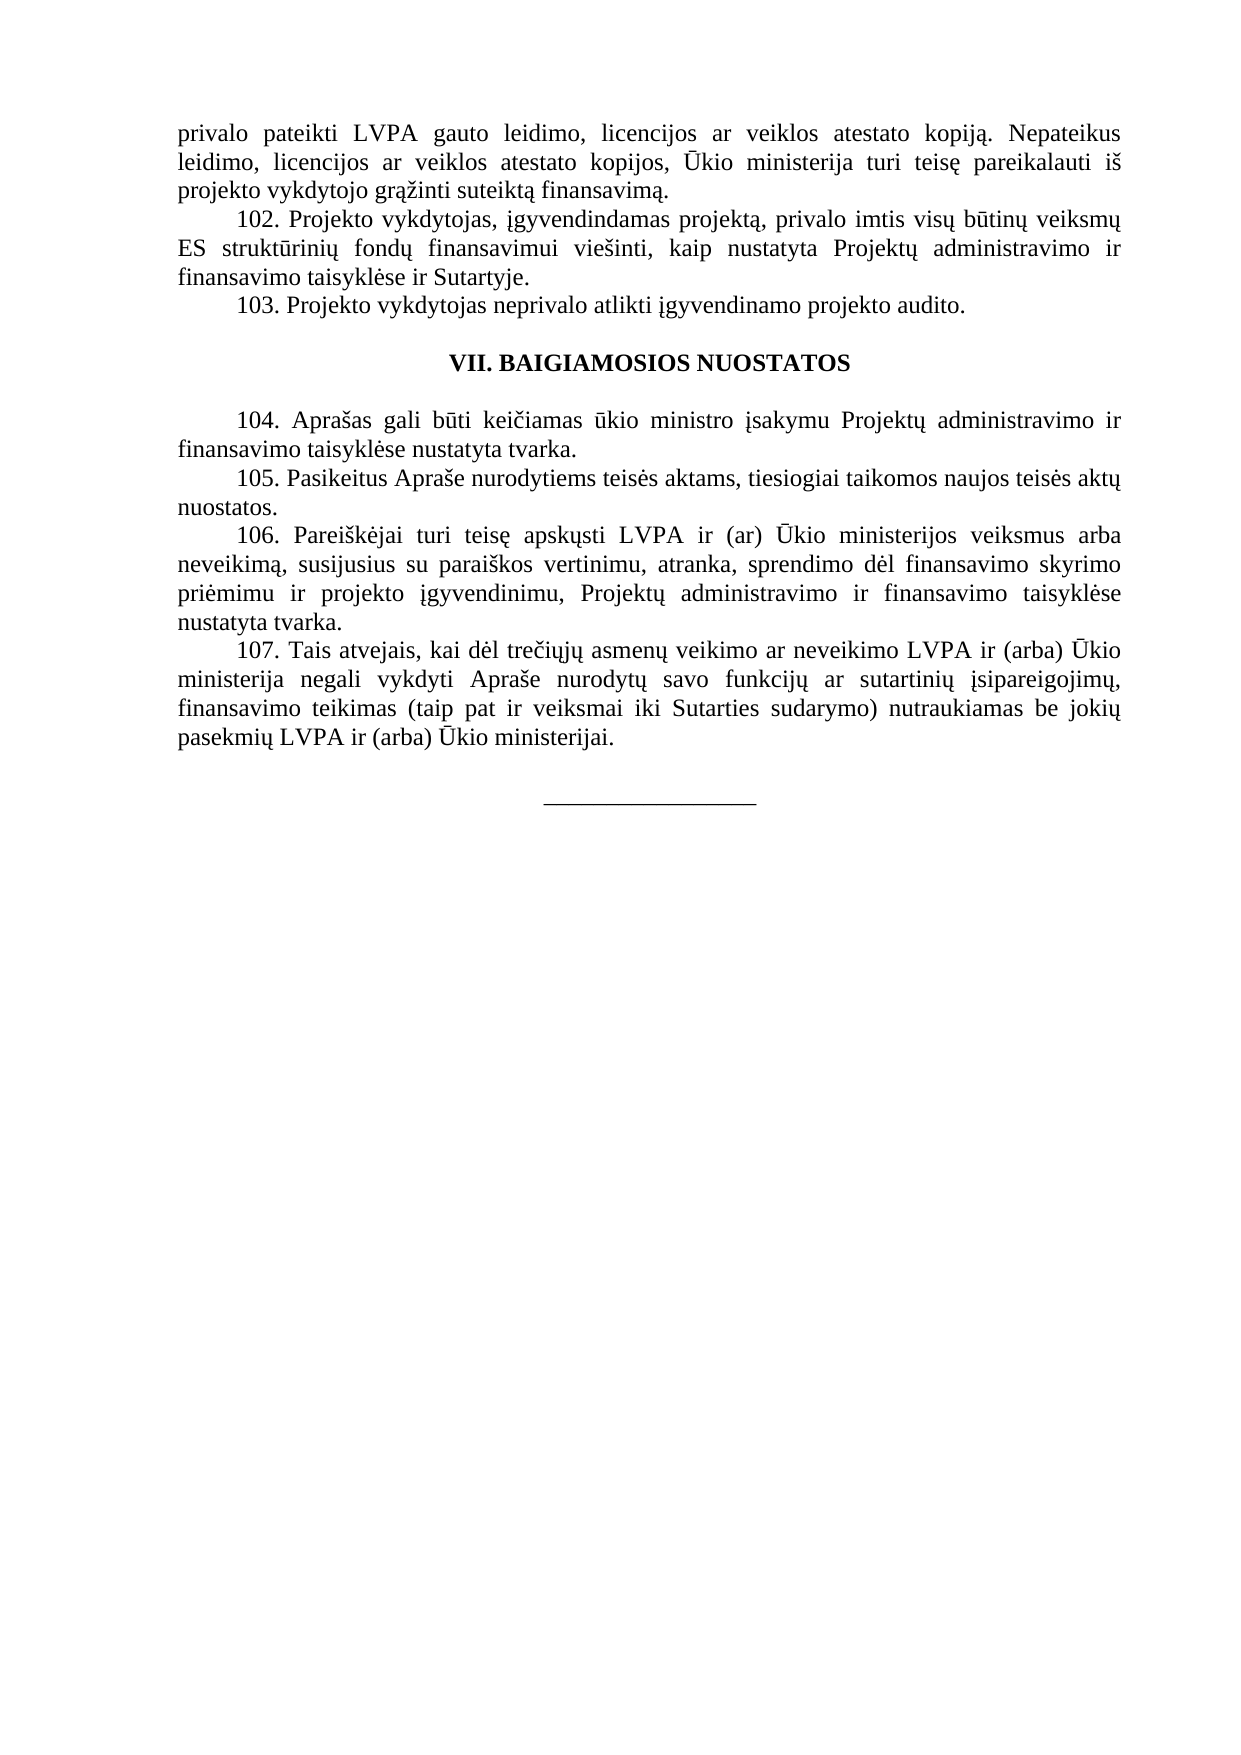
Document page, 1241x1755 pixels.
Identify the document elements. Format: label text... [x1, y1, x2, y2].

text 104. Aprašas gali būti keičiamas ūkio ministro įsakymu Projektų administravimo ir finansavimo taisyklėse nustatyta tvarka. [177, 406, 1122, 463]
text 102. Projekto vykdytojas, įgyvendindamas projektą, privalo imtis visų būtinų veiksmų ES struktūrinių fondų finansavimui viešinti, kaip nustatyta Projektų administravimo ir finansavimo taisyklėse ir Sutartyje. [177, 204, 1122, 291]
text privalo pateikti LVPA gauto leidimo, licencijos ar veiklos atestato kopiją. Nepateikus leidimo, licencijos ar veiklos atestato kopijos, Ūkio ministerija turi teisę pareikalauti iš projekto vykdytojo grąžinti suteiktą finansavimą. [177, 118, 1122, 204]
text 105. Pasikeitus Apraše nurodytiems teisės aktams, tiesiogiai taikomos naujos teisės aktų nuostatos. [177, 463, 1122, 521]
text VII. BAIGIAMOSIOS NUOSTATOS [177, 348, 1122, 377]
text 106. Pareiškėjai turi teisę apskųsti LVPA ir (ar) Ūkio ministerijos veiksmus arba neveikimą, susijusius su paraiškos vertinimu, atranka, sprendimo dėl finansavimo skyrimo priėmimu ir projekto įgyvendinimu, Projektų administravimo ir finansavimo taisyklėse nustatyta tvarka. [177, 521, 1122, 636]
text 103. Projekto vykdytojas neprivalo atlikti įgyvendinamo projekto audito. [177, 291, 1122, 319]
text _________________ [177, 779, 1122, 808]
text 107. Tais atvejais, kai dėl trečiųjų asmenų veikimo ar neveikimo LVPA ir (arba) Ūkio ministerija negali vykdyti Apraše nurodytų savo funkcijų ar sutartinių įsipareigojimų, finansavimo teikimas (taip pat ir veiksmai iki Sutarties sudarymo) nutraukiamas be jokių pasekmių LVPA ir (arba) Ūkio ministerijai. [177, 636, 1122, 751]
